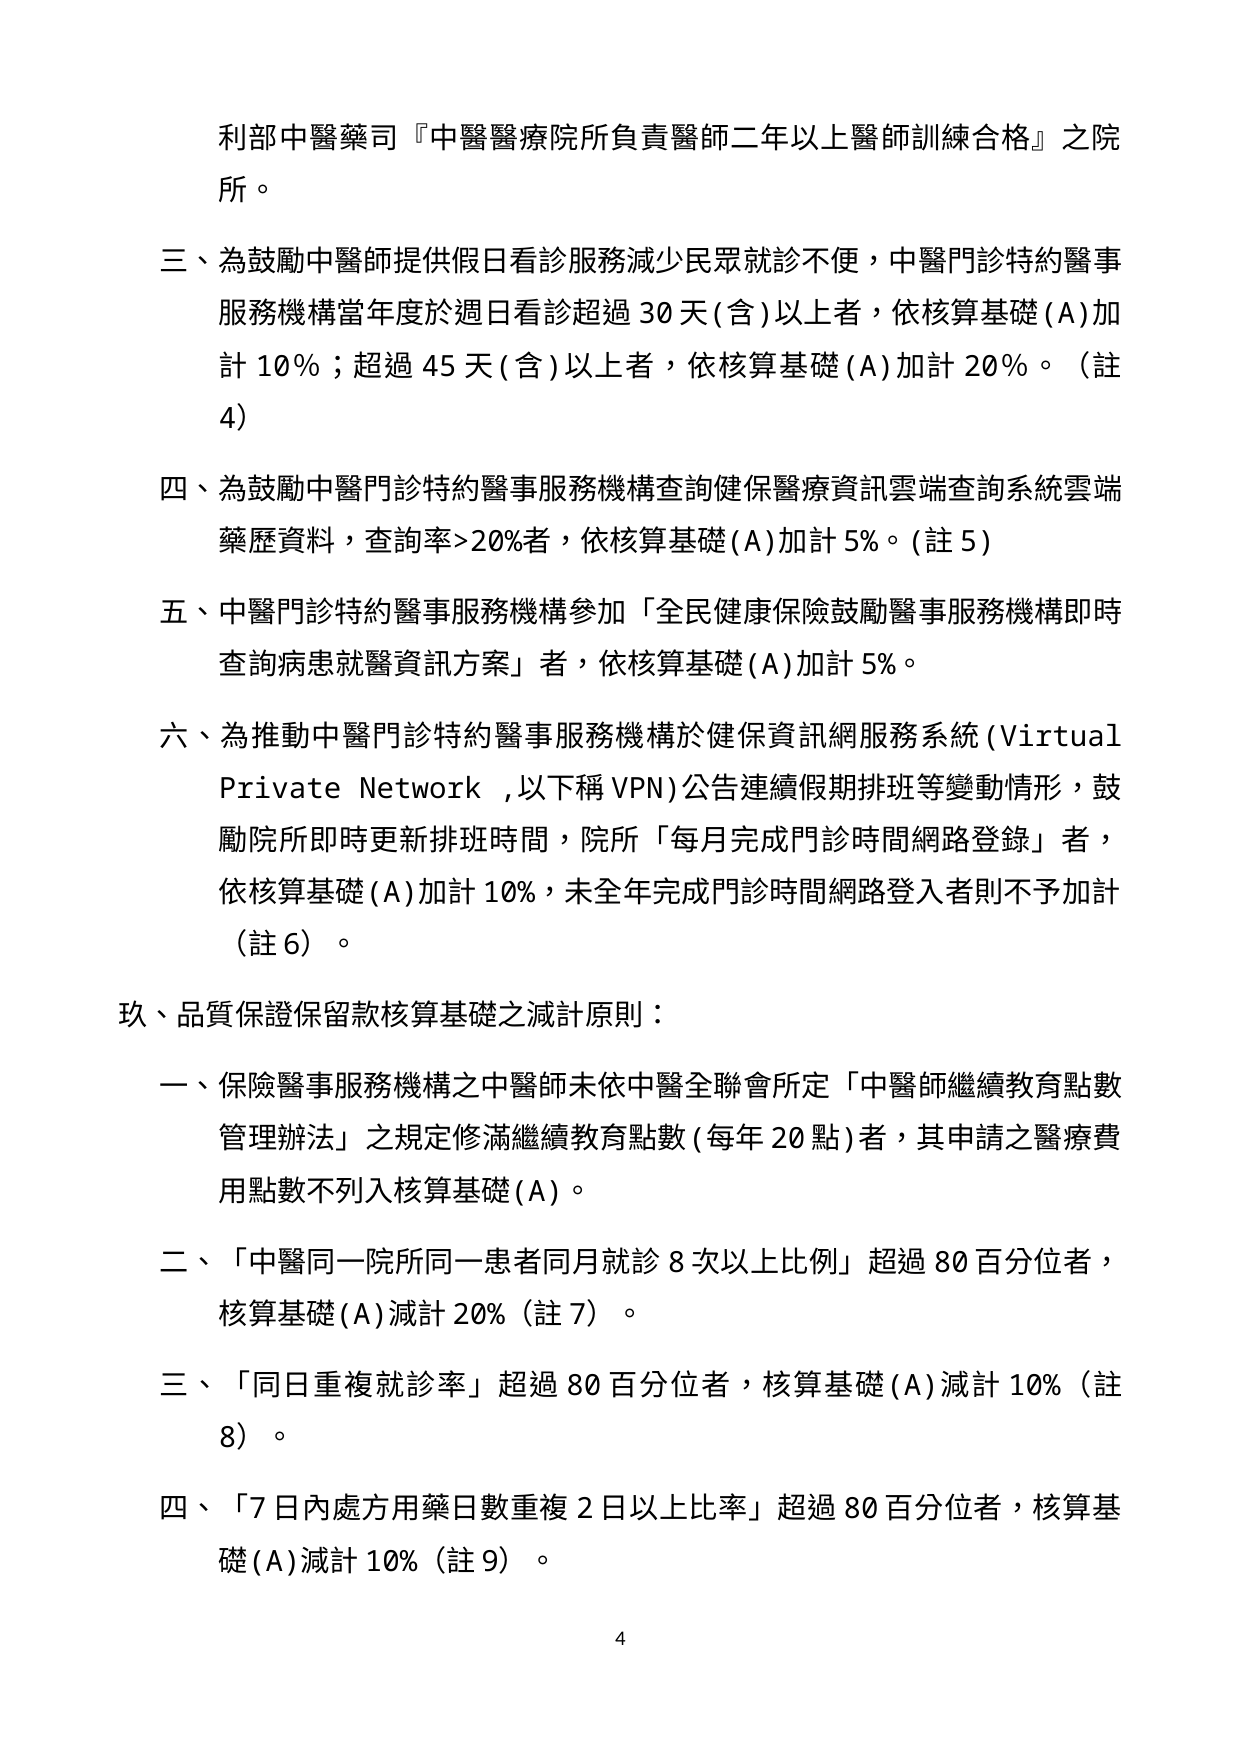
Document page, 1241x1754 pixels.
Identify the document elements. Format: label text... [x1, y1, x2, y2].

text 四、「7日內處方用藥日數重複2日以上比率」超過80百分位者，核算基礎(A)減計10%（註9）。 [159, 1477, 1122, 1581]
text 三、為鼓勵中醫師提供假日看診服務減少民眾就診不便，中醫門診特約醫事服務機構當年度於週日看診超過30天(含)以上者，依核算基礎(A)加計10％；超過45天(含)以上者，依核算基礎(A)加計20％。（註4） [159, 230, 1122, 438]
text 三、「同日重複就診率」超過80百分位者，核算基礎(A)減計10%（註8）。 [159, 1354, 1122, 1458]
text 四、為鼓勵中醫門診特約醫事服務機構查詢健保醫療資訊雲端查詢系統雲端藥歷資料，查詢率>20%者，依核算基礎(A)加計5%。(註5) [159, 458, 1122, 562]
text 二、「中醫同一院所同一患者同月就診8次以上比例」超過80百分位者，核算基礎(A)減計20%（註7）。 [159, 1231, 1122, 1335]
text 六、為推動中醫門診特約醫事服務機構於健保資訊網服務系統(Virtual Private Network ,以下稱VPN)公告連續假期排班等變動情形，鼓勵院所即時更新排班時間，院所「每月完成門診時間網路登錄」者，依核算基礎(A)加計10%，未全年完成門診時間網路登入者則不予加計（註6）。 [159, 704, 1122, 965]
text 一、保險醫事服務機構之中醫師未依中醫全聯會所定「中醫師繼續教育點數管理辦法」之規定修滿繼續教育點數(每年20點)者，其申請之醫療費用點數不列入核算基礎(A)。 [159, 1055, 1122, 1211]
text 玖、品質保證保留款核算基礎之減計原則： [118, 984, 1122, 1036]
text 五、中醫門診特約醫事服務機構參加「全民健康保險鼓勵醫事服務機構即時查詢病患就醫資訊方案」者，依核算基礎(A)加計5%。 [159, 581, 1122, 685]
text 利部中醫藥司『中醫醫療院所負責醫師二年以上醫師訓練合格』之院所。 [159, 107, 1122, 211]
